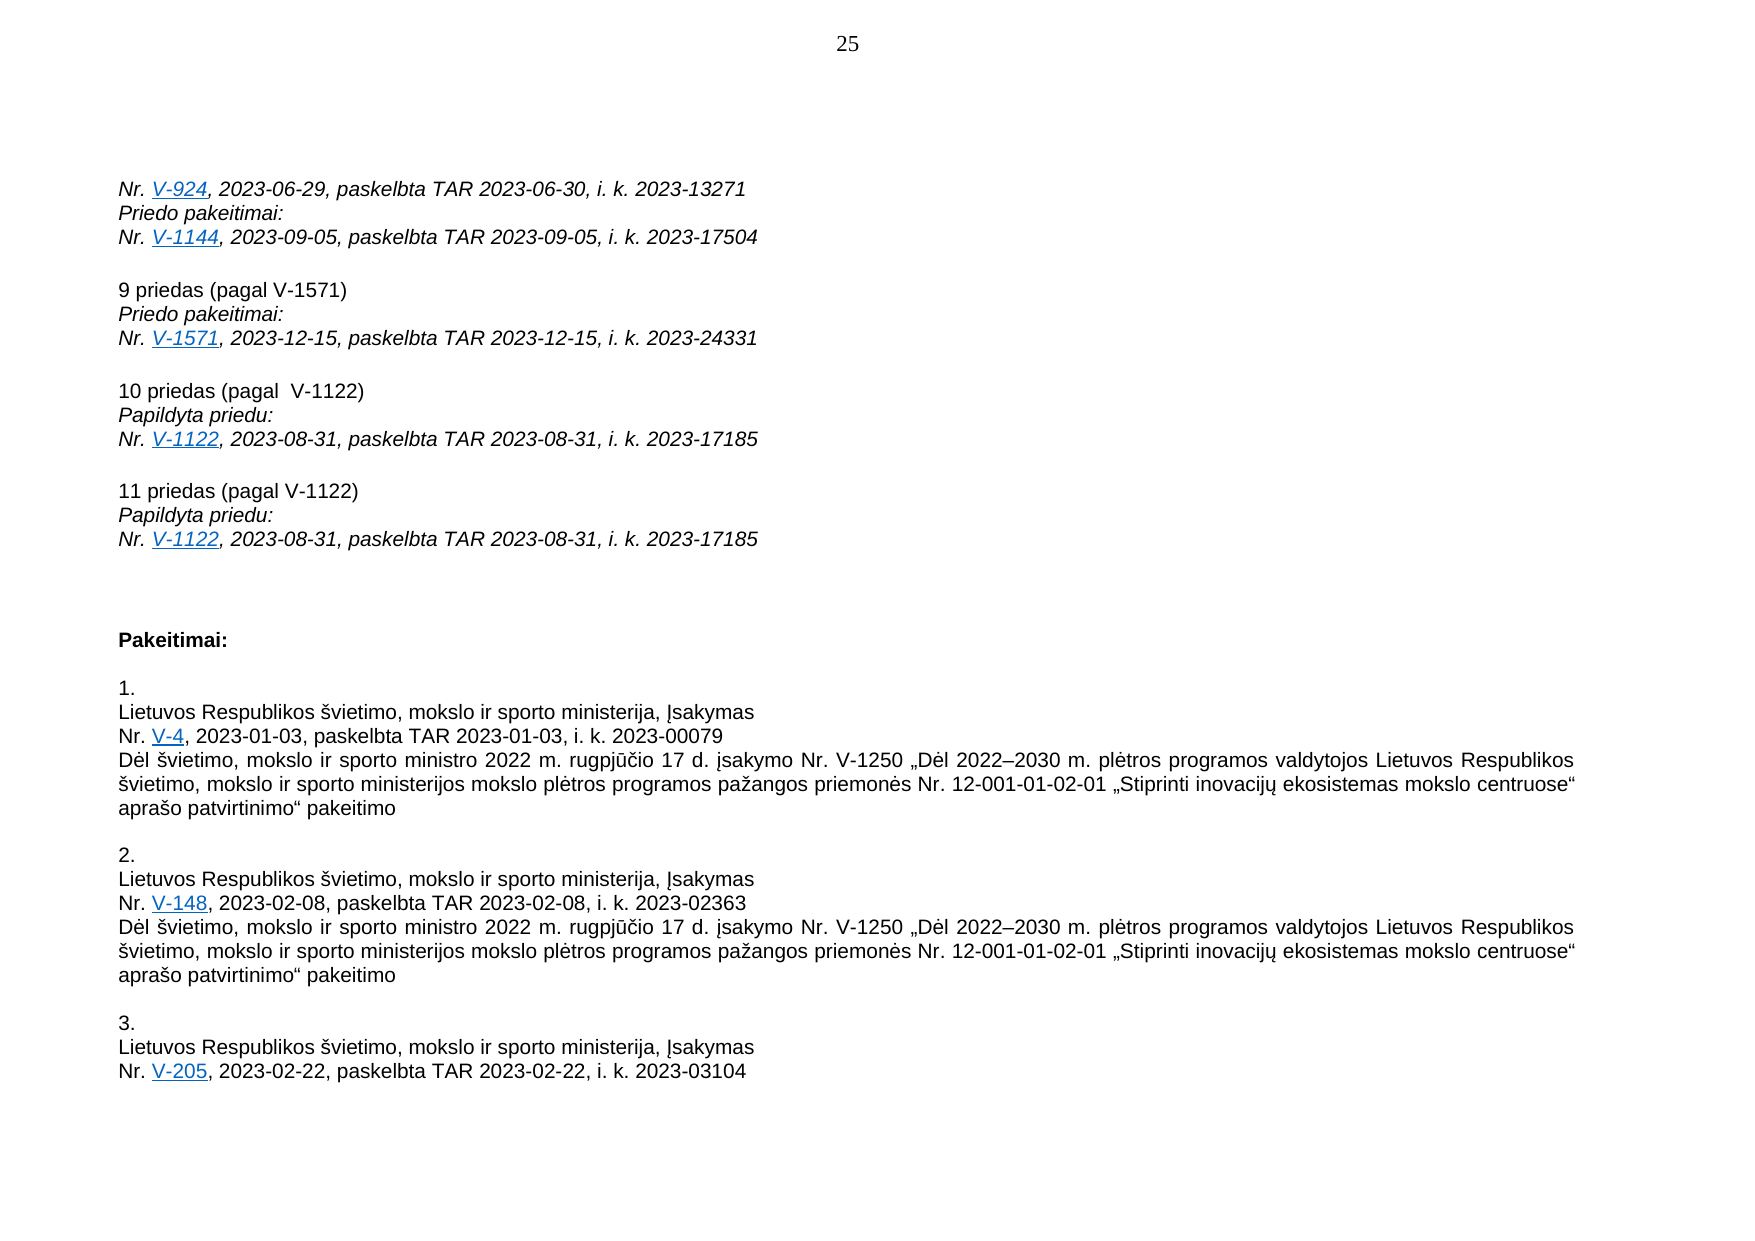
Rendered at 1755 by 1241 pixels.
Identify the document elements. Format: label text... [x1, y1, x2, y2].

text 1. [118, 676, 1577, 699]
text Nr. V-1144, 2023-09-05, paskelbta TAR 2023-09-05, i. k. 2023-17504 [118, 225, 1577, 249]
text Papildyta priedu: [118, 402, 1577, 426]
text Nr. V-148, 2023-02-08, paskelbta TAR 2023-02-08, i. k. 2023-02363 [118, 891, 1577, 915]
text Lietuvos Respublikos švietimo, mokslo ir sporto ministerija, Įsakymas [118, 1035, 1577, 1059]
text Lietuvos Respublikos švietimo, mokslo ir sporto ministerija, Įsakymas [118, 699, 1577, 723]
text 11 priedas (pagal V-1122) [118, 479, 1577, 503]
text Dėl švietimo, mokslo ir sporto ministro 2022 m. rugpjūčio 17 d. įsakymo Nr. V-1250 „Dėl 2022–2030 m. plėtros programos valdytojos Lietuvos Respublikos švietimo, mokslo ir sporto ministerijos mokslo plėtros programos pažangos priemonės Nr. 12-001-01-02-01 „Stiprinti inovacijų ekosistemas mokslo centruose“ aprašo patvirtinimo“ pakeitimo [118, 747, 1577, 819]
text Nr. V-924, 2023-06-29, paskelbta TAR 2023-06-30, i. k. 2023-13271 [118, 177, 1577, 201]
text Papildyta priedu: [118, 503, 1577, 527]
text Lietuvos Respublikos švietimo, mokslo ir sporto ministerija, Įsakymas [118, 867, 1577, 891]
text Nr. V-205, 2023-02-22, paskelbta TAR 2023-02-22, i. k. 2023-03104 [118, 1059, 1577, 1083]
text Nr. V-1122, 2023-08-31, paskelbta TAR 2023-08-31, i. k. 2023-17185 [118, 426, 1577, 450]
text Nr. V-1571, 2023-12-15, paskelbta TAR 2023-12-15, i. k. 2023-24331 [118, 326, 1577, 350]
text 10 priedas (pagal V-1122) [118, 378, 1577, 402]
text 3. [118, 1011, 1577, 1035]
text Pakeitimai: [118, 628, 1577, 652]
text Nr. V-4, 2023-01-03, paskelbta TAR 2023-01-03, i. k. 2023-00079 [118, 723, 1577, 747]
text Priedo pakeitimai: [118, 201, 1577, 225]
text Priedo pakeitimai: [118, 302, 1577, 326]
text Dėl švietimo, mokslo ir sporto ministro 2022 m. rugpjūčio 17 d. įsakymo Nr. V-1250 „Dėl 2022–2030 m. plėtros programos valdytojos Lietuvos Respublikos švietimo, mokslo ir sporto ministerijos mokslo plėtros programos pažangos priemonės Nr. 12-001-01-02-01 „Stiprinti inovacijų ekosistemas mokslo centruose“ aprašo patvirtinimo“ pakeitimo [118, 915, 1577, 987]
text 9 priedas (pagal V-1571) [118, 278, 1577, 302]
text Nr. V-1122, 2023-08-31, paskelbta TAR 2023-08-31, i. k. 2023-17185 [118, 527, 1577, 551]
text 2. [118, 843, 1577, 867]
